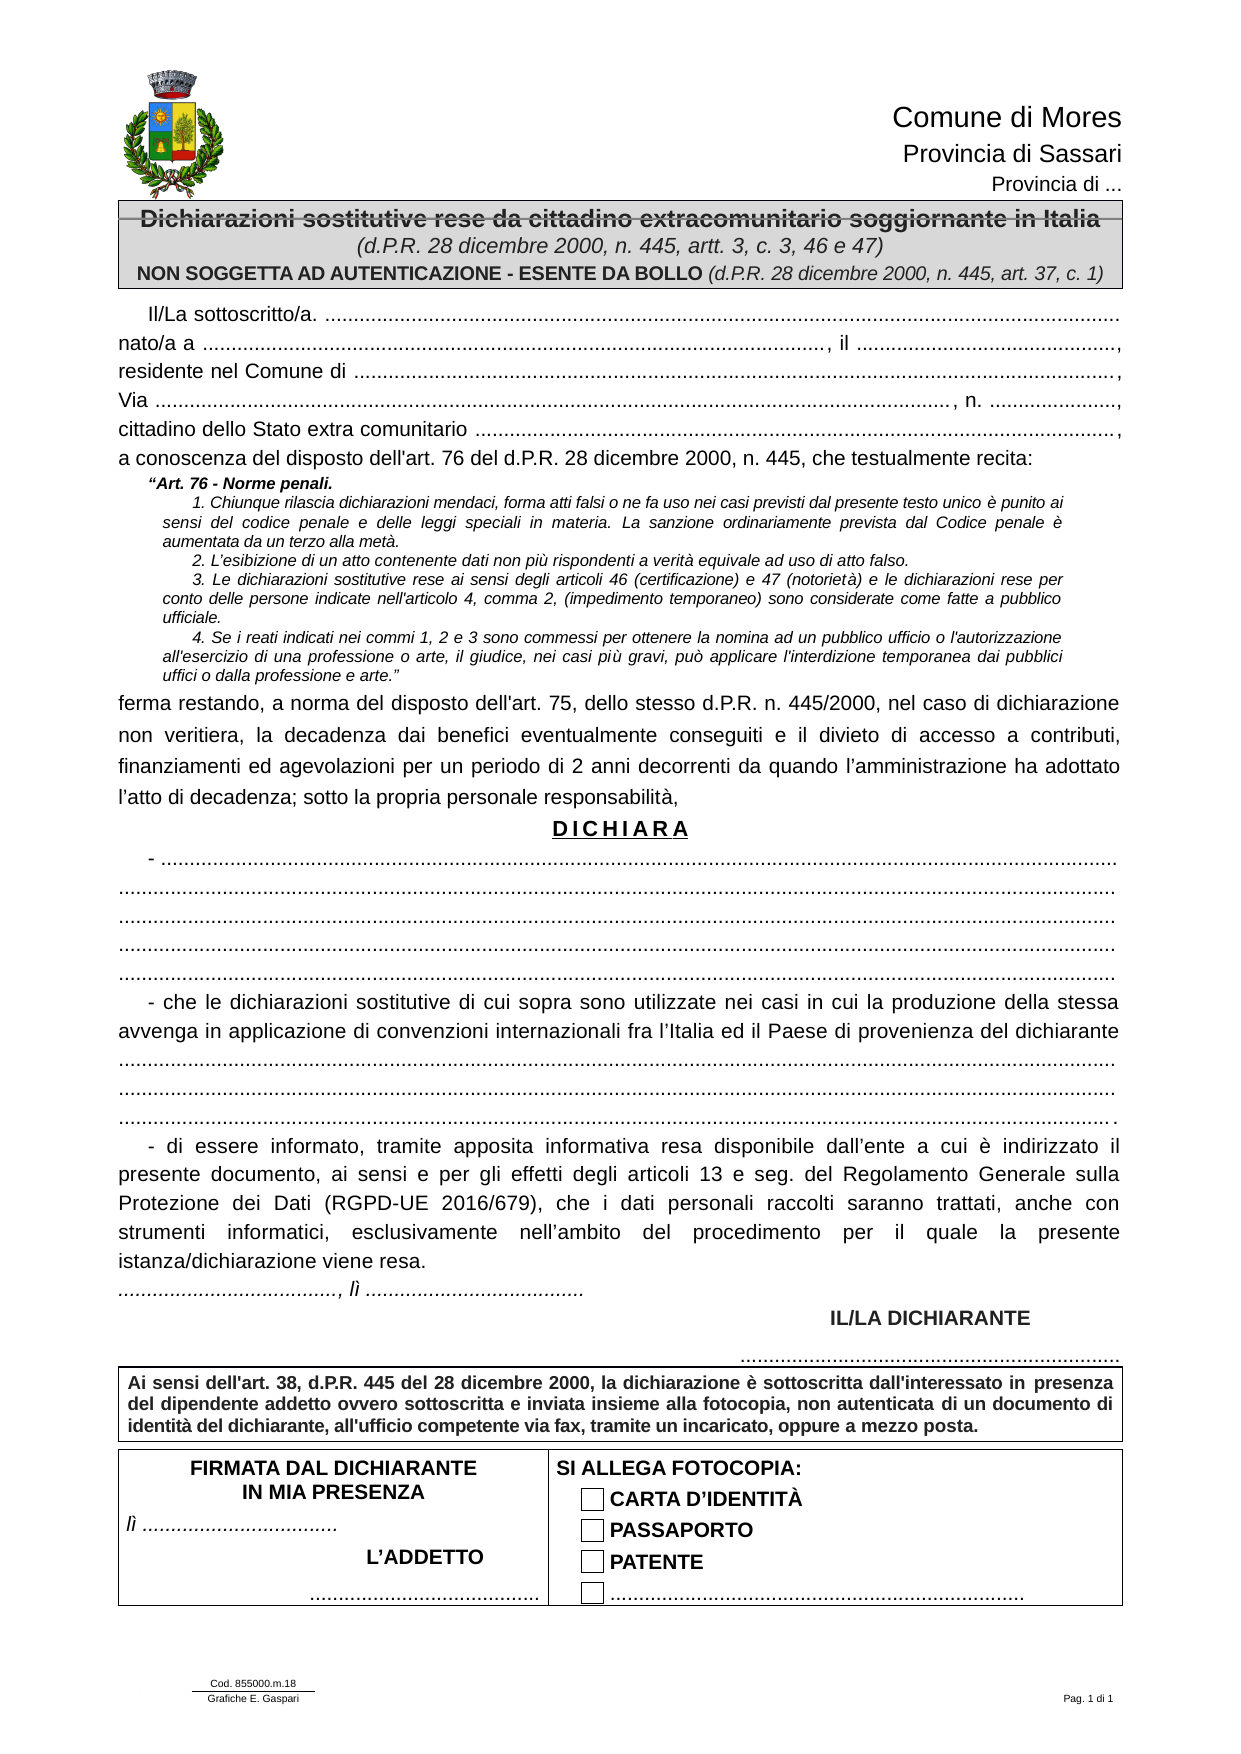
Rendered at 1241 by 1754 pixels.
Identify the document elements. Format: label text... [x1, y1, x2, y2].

text ............................................................................................................................................................................. [118, 961, 1122, 985]
text ferma restando, a norma del disposto dell'art. 75, dello stesso d.P.R. n. 445/2000, nel caso di dichiarazione non veritiera, la decadenza dai benefici eventualmente conseguiti e il divieto di accesso a contributi, finanziamenti ed agevolazioni per un periodo di 2 anni decorrenti da quando l’amministrazione ha adottato l’atto di decadenza; sotto la propria personale responsabilità, [118, 691, 1122, 809]
text DICHIARA [118, 816, 1122, 841]
text ............................................................................................................................................................................. [118, 875, 1122, 899]
table_header FIRMATA DAL DICHIARANTE IN MIA PRESENZA lì .................................. L’ADDETTO ........................................ [119, 1450, 548, 1604]
text Provincia di ... [224, 172, 1122, 196]
text 4. Se i reati indicati nei commi 1, 2 e 3 sono commessi per ottenere la nomina ad un pubblico ufficio o l'autorizzazione all'esercizio di una professione o arte, il giudice, nei casi più gravi, può applicare l'interdizione temporanea dai pubblici uffici o dalla professione e arte.” [162, 627, 1063, 685]
text ............................................................................................................................................................................. [118, 932, 1122, 956]
text Provincia di Sassari [224, 139, 1122, 168]
text - ...................................................................................................................................................................... [118, 846, 1122, 870]
table_header Dichiarazioni sostitutive rese da cittadino extracomunitario soggiornante in Italia (d.P.R. 28 dicembre 2000, n. 445, artt. 3, c. 3, 46 e 47) NON SOGGETTA AD AUTENTICAZIONE - ESENTE DA BOLLO (d.P.R. 28 dicembre 2000, n. 445, art. 37, c. 1) [119, 201, 1122, 217]
text Comune di Mores [224, 100, 1122, 134]
text .................................................................. [738, 1342, 1122, 1366]
text IL/LA DICHIARANTE [738, 1306, 1122, 1330]
text Il/La sottoscritto/a. .......................................................................................................................................... nato/a a ............................................................................................................, il ............................................., residente nel Comune di ...................................................................................................................................., Via .........................................................................................................................................., n. ......................, cittadino dello Stato extra comunitario ..............................................................................................................., a conoscenza del disposto dell'art. 76 del d.P.R. 28 dicembre 2000, n. 445, che testualmente recita: [118, 302, 1122, 469]
text - che le dichiarazioni sostitutive di cui sopra sono utilizzate nei casi in cui la produzione della stessa avvenga in applicazione di convenzioni internazionali fra l’Italia ed il Paese di provenienza del dichiarante ............................................................................................................................................................................. ............................................................................................................................................................................. ............................................................................................................................................................................. [118, 990, 1122, 1129]
picture [122, 70, 224, 201]
text ............................................................................................................................................................................. [118, 903, 1122, 927]
text 3. Le dichiarazioni sostitutive rese ai sensi degli articoli 46 (certificazione) e 47 (notorietà) e le dichiarazioni rese per conto delle persone indicate nell'articolo 4, comma 2, (impedimento temporaneo) sono considerate come fatte a pubblico ufficiale. [162, 570, 1063, 627]
table_header SI ALLEGA FOTOCOPIA: CARTA D’IDENTITÀ PASSAPORTO PATENTE ........................................................................ [549, 1450, 1122, 1604]
table_header Ai sensi dell'art. 38, d.P.R. 445 del 28 dicembre 2000, la dichiarazione è sottoscritta dall'interessato in presenza del dipendente addetto ovvero sottoscritta e inviata insieme alla fotocopia, non autenticata di un documento di identità del dichiarante, all'ufficio competente via fax, tramite un incaricato, oppure a mezzo posta. [119, 1368, 1122, 1441]
text 2. L’esibizione di un atto contenente dati non più rispondenti a verità equivale ad uso di atto falso. [162, 551, 1063, 570]
text 1. Chiunque rilascia dichiarazioni mendaci, forma atti falsi o ne fa uso nei casi previsti dal presente testo unico è punito ai sensi del codice penale e delle leggi speciali in materia. La sanzione ordinariamente prevista dal Codice penale è aumentata da un terzo alla metà. [162, 493, 1063, 551]
text - di essere informato, tramite apposita informativa resa disponibile dall’ente a cui è indirizzato il presente documento, ai sensi e per gli effetti degli articoli 13 e seg. del Regolamento Generale sulla Protezione dei Dati (RGPD-UE 2016/679), che i dati personali raccolti saranno trattati, anche con strumenti informatici, esclusivamente nell’ambito del procedimento per il quale la presente istanza/dichiarazione viene resa. [118, 1133, 1122, 1272]
table_header Dichiarazioni sostitutive rese da cittadino extracomunitario soggiornante in Italia (d.P.R. 28 dicembre 2000, n. 445, artt. 3, c. 3, 46 e 47) NON SOGGETTA AD AUTENTICAZIONE - ESENTE DA BOLLO (d.P.R. 28 dicembre 2000, n. 445, art. 37, c. 1) [119, 220, 1122, 288]
text “Art. 76 - Norme penali. [148, 474, 1093, 493]
text ......................................, lì ...................................... [118, 1277, 1122, 1301]
